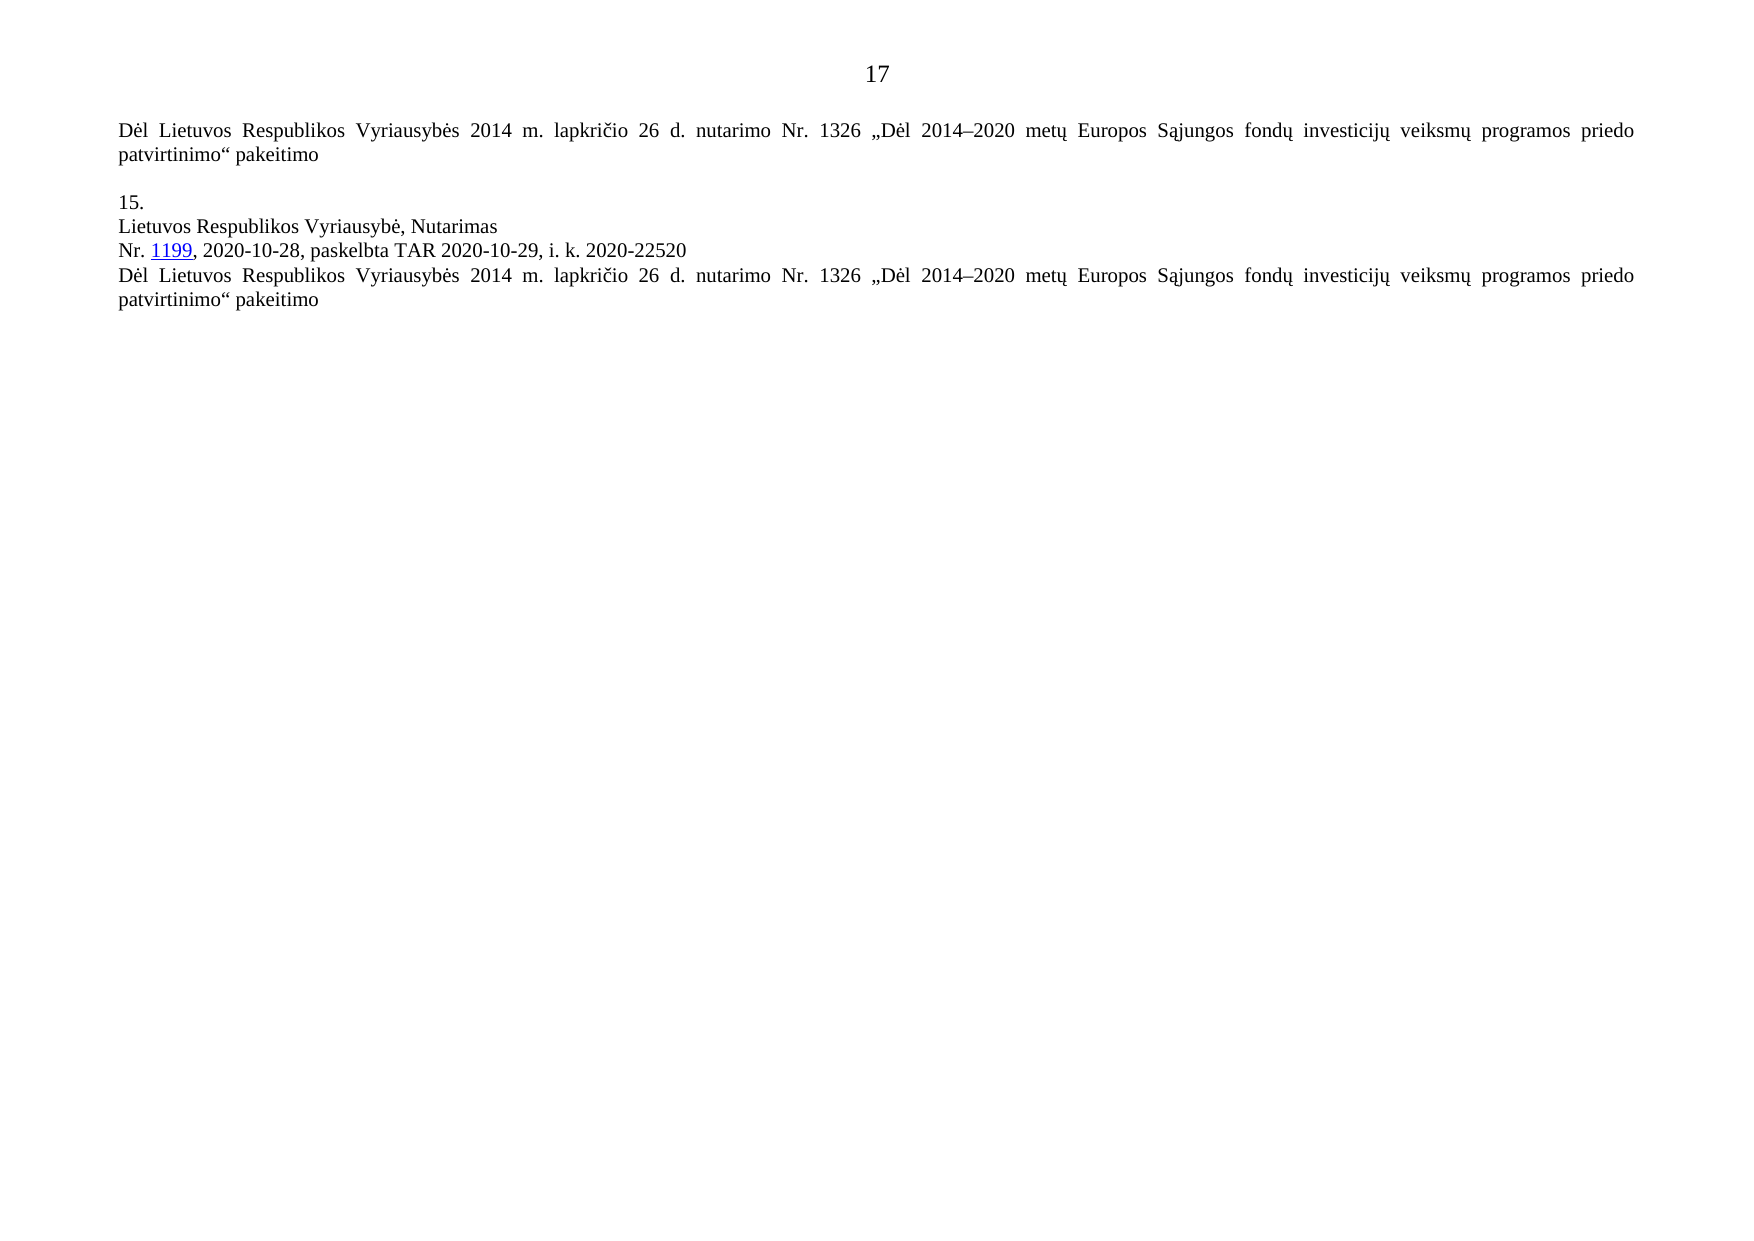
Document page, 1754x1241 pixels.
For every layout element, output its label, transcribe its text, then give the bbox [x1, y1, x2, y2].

text Dėl Lietuvos Respublikos Vyriausybės 2014 m. lapkričio 26 d. nutarimo Nr. 1326 „Dėl 2014–2020 metų Europos Sąjungos fondų investicijų veiksmų programos priedo patvirtinimo“ pakeitimo [118, 118, 1636, 166]
text 15. [118, 190, 1636, 214]
text Nr. 1199, 2020-10-28, paskelbta TAR 2020-10-29, i. k. 2020-22520 [118, 238, 1636, 262]
text Lietuvos Respublikos Vyriausybė, Nutarimas [118, 214, 1636, 238]
text Dėl Lietuvos Respublikos Vyriausybės 2014 m. lapkričio 26 d. nutarimo Nr. 1326 „Dėl 2014–2020 metų Europos Sąjungos fondų investicijų veiksmų programos priedo patvirtinimo“ pakeitimo [118, 262, 1636, 311]
